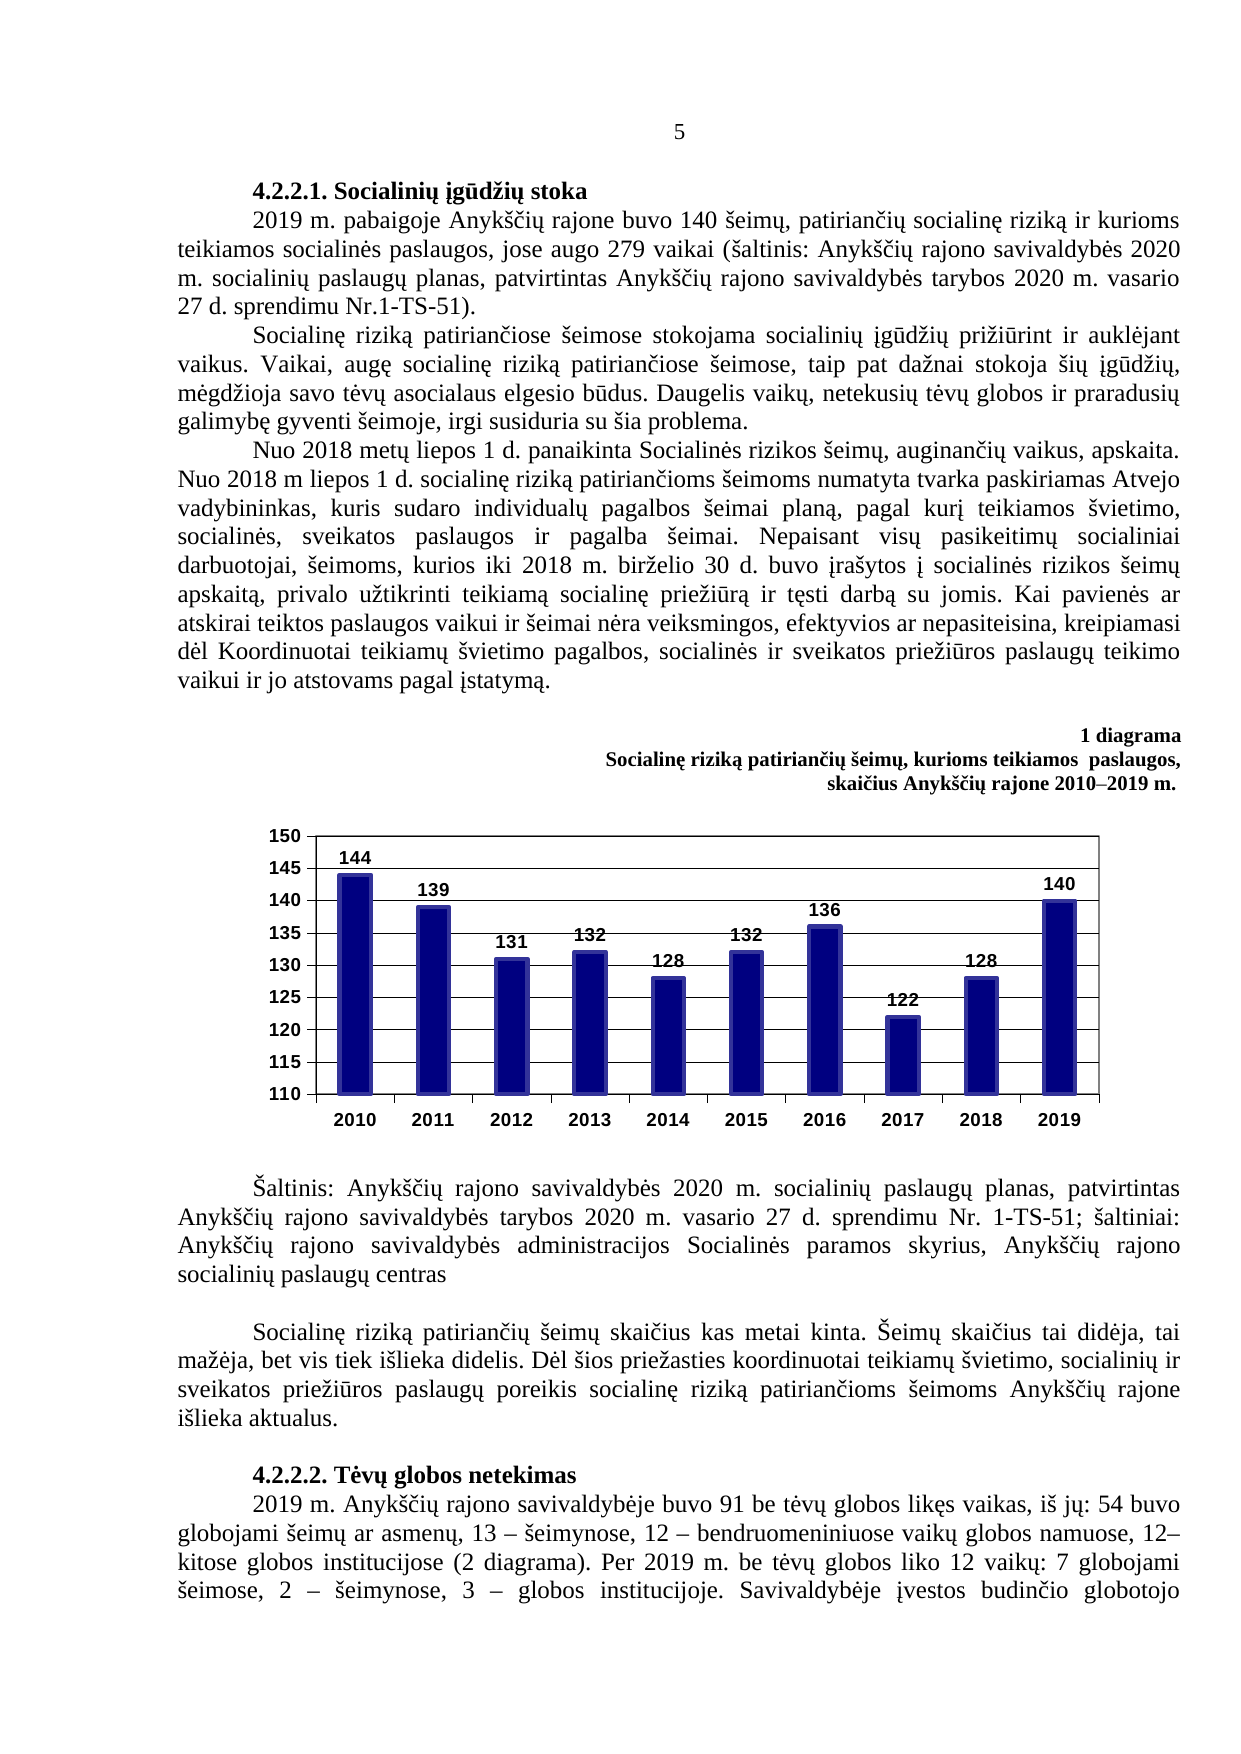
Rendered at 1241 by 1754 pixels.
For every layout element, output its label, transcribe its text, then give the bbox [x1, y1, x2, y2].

text 2019 m. pabaigoje Anykščių rajone buvo 140 šeimų, patiriančių socialinę riziką ir kurioms teikiamos socialinės paslaugos, jose augo 279 vaikai (šaltinis: Anykščių rajono savivaldybės 2020 m. socialinių paslaugų planas, patvirtintas Anykščių rajono savivaldybės tarybos 2020 m. vasario 27 d. sprendimu Nr.1-TS-51). [177, 205, 1181, 320]
text Socialinę riziką patiriančių šeimų skaičius kas metai kinta. Šeimų skaičius tai didėja, tai mažėja, bet vis tiek išlieka didelis. Dėl šios priežasties koordinuotai teikiamų švietimo, socialinių ir sveikatos priežiūros paslaugų poreikis socialinę riziką patiriančioms šeimoms Anykščių rajone išlieka aktualus. [177, 1317, 1181, 1432]
text 4.2.2.1. Socialinių įgūdžių stoka [177, 176, 1181, 205]
text 2019 m. Anykščių rajono savivaldybėje buvo 91 be tėvų globos likęs vaikas, iš jų: 54 buvo globojami šeimų ar asmenų, 13 – šeimynose, 12 – bendruomeniniuose vaikų globos namuose, 12– kitose globos institucijose (2 diagrama). Per 2019 m. be tėvų globos liko 12 vaikų: 7 globojami šeimose, 2 – šeimynose, 3 – globos institucijoje. Savivaldybėje įvestos budinčio globotojo [177, 1489, 1181, 1604]
text Nuo 2018 metų liepos 1 d. panaikinta Socialinės rizikos šeimų, auginančių vaikus, apskaita. Nuo 2018 m liepos 1 d. socialinę riziką patiriančioms šeimoms numatyta tvarka paskiriamas Atvejo vadybininkas, kuris sudaro individualų pagalbos šeimai planą, pagal kurį teikiamos švietimo, socialinės, sveikatos paslaugos ir pagalba šeimai. Nepaisant visų pasikeitimų socialiniai darbuotojai, šeimoms, kurios iki 2018 m. birželio 30 d. buvo įrašytos į socialinės rizikos šeimų apskaitą, privalo užtikrinti teikiamą socialinę priežiūrą ir tęsti darbą su jomis. Kai pavienės ar atskirai teiktos paslaugos vaikui ir šeimai nėra veiksmingos, efektyvios ar nepasiteisina, kreipiamasi dėl Koordinuotai teikiamų švietimo pagalbos, socialinės ir sveikatos priežiūros paslaugų teikimo vaikui ir jo atstovams pagal įstatymą. [177, 435, 1181, 694]
text Socialinę riziką patiriančių šeimų, kurioms teikiamos paslaugos, skaičius Anykščių rajone 2010–2019 m. [177, 747, 1181, 795]
text 1 diagrama [177, 723, 1181, 747]
text Socialinę riziką patiriančiose šeimose stokojama socialinių įgūdžių prižiūrint ir auklėjant vaikus. Vaikai, augę socialinę riziką patiriančiose šeimose, taip pat dažnai stokoja šių įgūdžių, mėgdžioja savo tėvų asocialaus elgesio būdus. Daugelis vaikų, netekusių tėvų globos ir praradusių galimybę gyventi šeimoje, irgi susiduria su šia problema. [177, 320, 1181, 435]
text Šaltinis: Anykščių rajono savivaldybės 2020 m. socialinių paslaugų planas, patvirtintas Anykščių rajono savivaldybės tarybos 2020 m. vasario 27 d. sprendimu Nr. 1-TS-51; šaltiniai: Anykščių rajono savivaldybės administracijos Socialinės paramos skyrius, Anykščių rajono socialinių paslaugų centras [177, 1173, 1181, 1288]
text 4.2.2.2. Tėvų globos netekimas [177, 1460, 1181, 1489]
